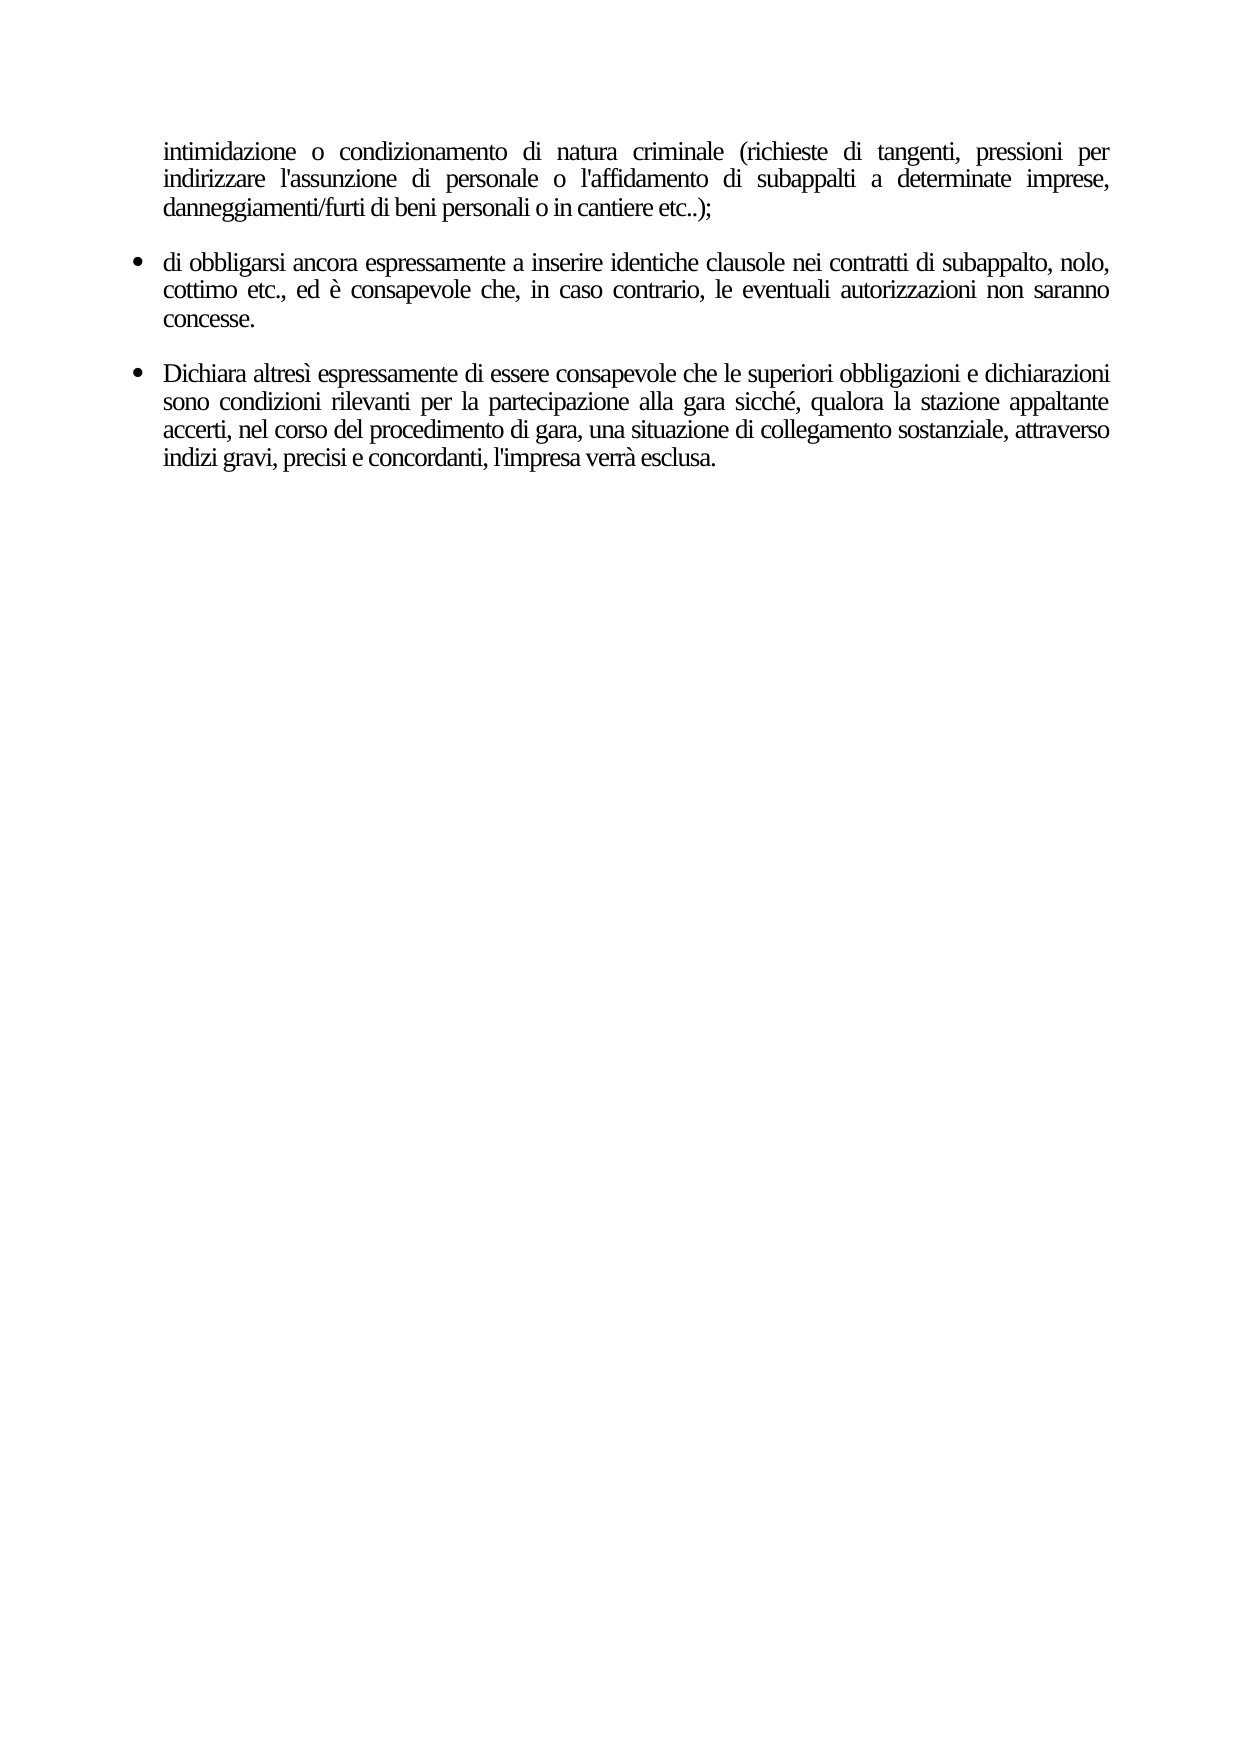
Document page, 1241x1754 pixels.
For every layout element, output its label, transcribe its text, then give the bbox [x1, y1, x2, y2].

list Dichiara altresì espressamente di essere consapevole che le superiori obbligazioni e dichiarazioni sono condizioni rilevanti per la partecipazione alla gara sicché, qualora la stazione appaltante accerti, nel corso del procedimento di gara, una situazione di collegamento sostanziale, attraverso indizi gravi, precisi e concordanti, l'impresa verrà esclusa. [133, 359, 1111, 472]
list intimidazione o condizionamento di natura criminale (richieste di tangenti, pressioni per indirizzare l'assunzione di personale o l'affidamento di subappalti a determinate imprese, danneggiamenti/furti di beni personali o in cantiere etc..); [133, 137, 1111, 222]
list di obbligarsi ancora espressamente a inserire identiche clausole nei contratti di subappalto, nolo, cottimo etc., ed è consapevole che, in caso contrario, le eventuali autorizzazioni non saranno concesse. [133, 248, 1111, 333]
